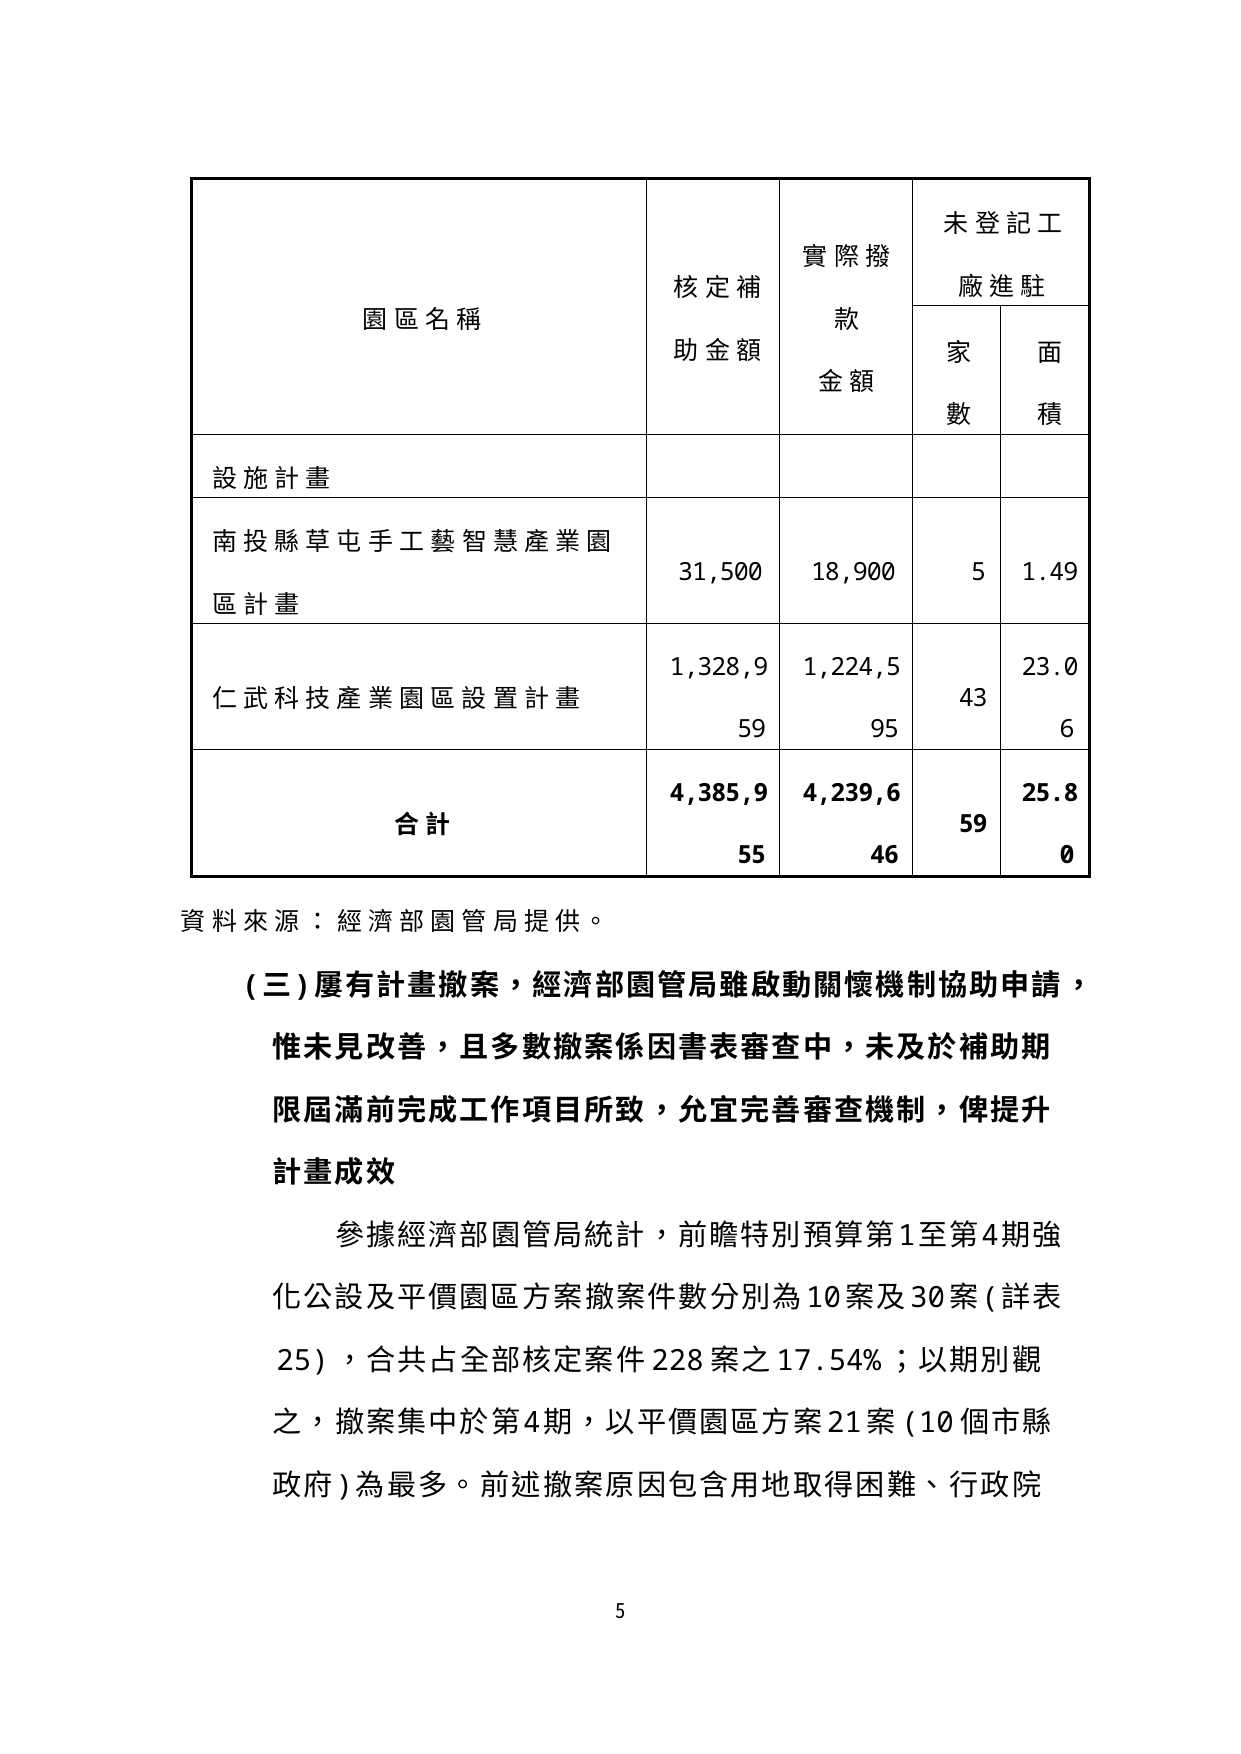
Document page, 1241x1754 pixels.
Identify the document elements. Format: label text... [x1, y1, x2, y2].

table_cell 合計 [193, 750, 646, 875]
table_cell 家數 [913, 306, 1000, 433]
table_cell [913, 435, 1000, 497]
table_cell 面積 [1001, 306, 1088, 433]
table_cell [780, 435, 912, 497]
text 參據經濟部園管局統計，前瞻特別預算第1至第4期強化公設及平價園區方案撤案件數分別為10案及30案(詳表25)，合共占全部核定案件228案之17.54%；以期別觀之，撤案集中於第4期，以平價園區方案21案(10個市縣政府)為最多。前述撤案原因包含用地取得困難、行政院或地方政府政策調整、地方政府自籌款不足、計畫辦理內容未與地方居民達成共識等，經濟部雖持續啟動關懷機制，並發布「經濟部工業局補助地方政府強化地方工業區公共設施及設置平價產業園區分年執行計畫經費需求評核及當年度核配補助金額流用執行原則」等協助地方政府申請，惟半數撤案均在前揭執行原則實施後核定，顯示該等機制未發揮預期功效。 [266, 1191, 1063, 1503]
table_cell 4,239,646 [780, 750, 912, 875]
table_header 實際撥款 金額 [780, 180, 912, 433]
table_cell 31,500 [647, 498, 779, 623]
table_cell [1001, 435, 1088, 497]
table_cell 1,224,595 [780, 624, 912, 749]
table_cell 設施計畫 [193, 435, 646, 497]
table_header 未登記工廠進駐 [913, 180, 1088, 305]
table_header 核定補助金額 [647, 180, 779, 433]
table_cell 南投縣草屯手工藝智慧產業園區計畫 [193, 498, 646, 623]
table_cell [647, 435, 779, 497]
table_cell 1.49 [1001, 498, 1088, 623]
table_cell 1,328,959 [647, 624, 779, 749]
table_cell 43 [913, 624, 1000, 749]
text (三)屢有計畫撤案，經濟部園管局雖啟動關懷機制協助申請，惟未見改善，且多數撤案係因書表審查中，未及於補助期限屆滿前完成工作項目所致，允宜完善審查機制，俾提升計畫成效 [236, 941, 1063, 1191]
table_cell 23.06 [1001, 624, 1088, 749]
text 資料來源：經濟部園管局提供。 [177, 878, 1063, 941]
table_cell 18,900 [780, 498, 912, 623]
table_cell 25.80 [1001, 750, 1088, 875]
table_cell 5 [913, 498, 1000, 623]
table_header 園區名稱 [193, 180, 646, 433]
table_cell 4,385,955 [647, 750, 779, 875]
table_cell 59 [913, 750, 1000, 875]
table_cell 仁武科技產業園區設置計畫 [193, 624, 646, 749]
